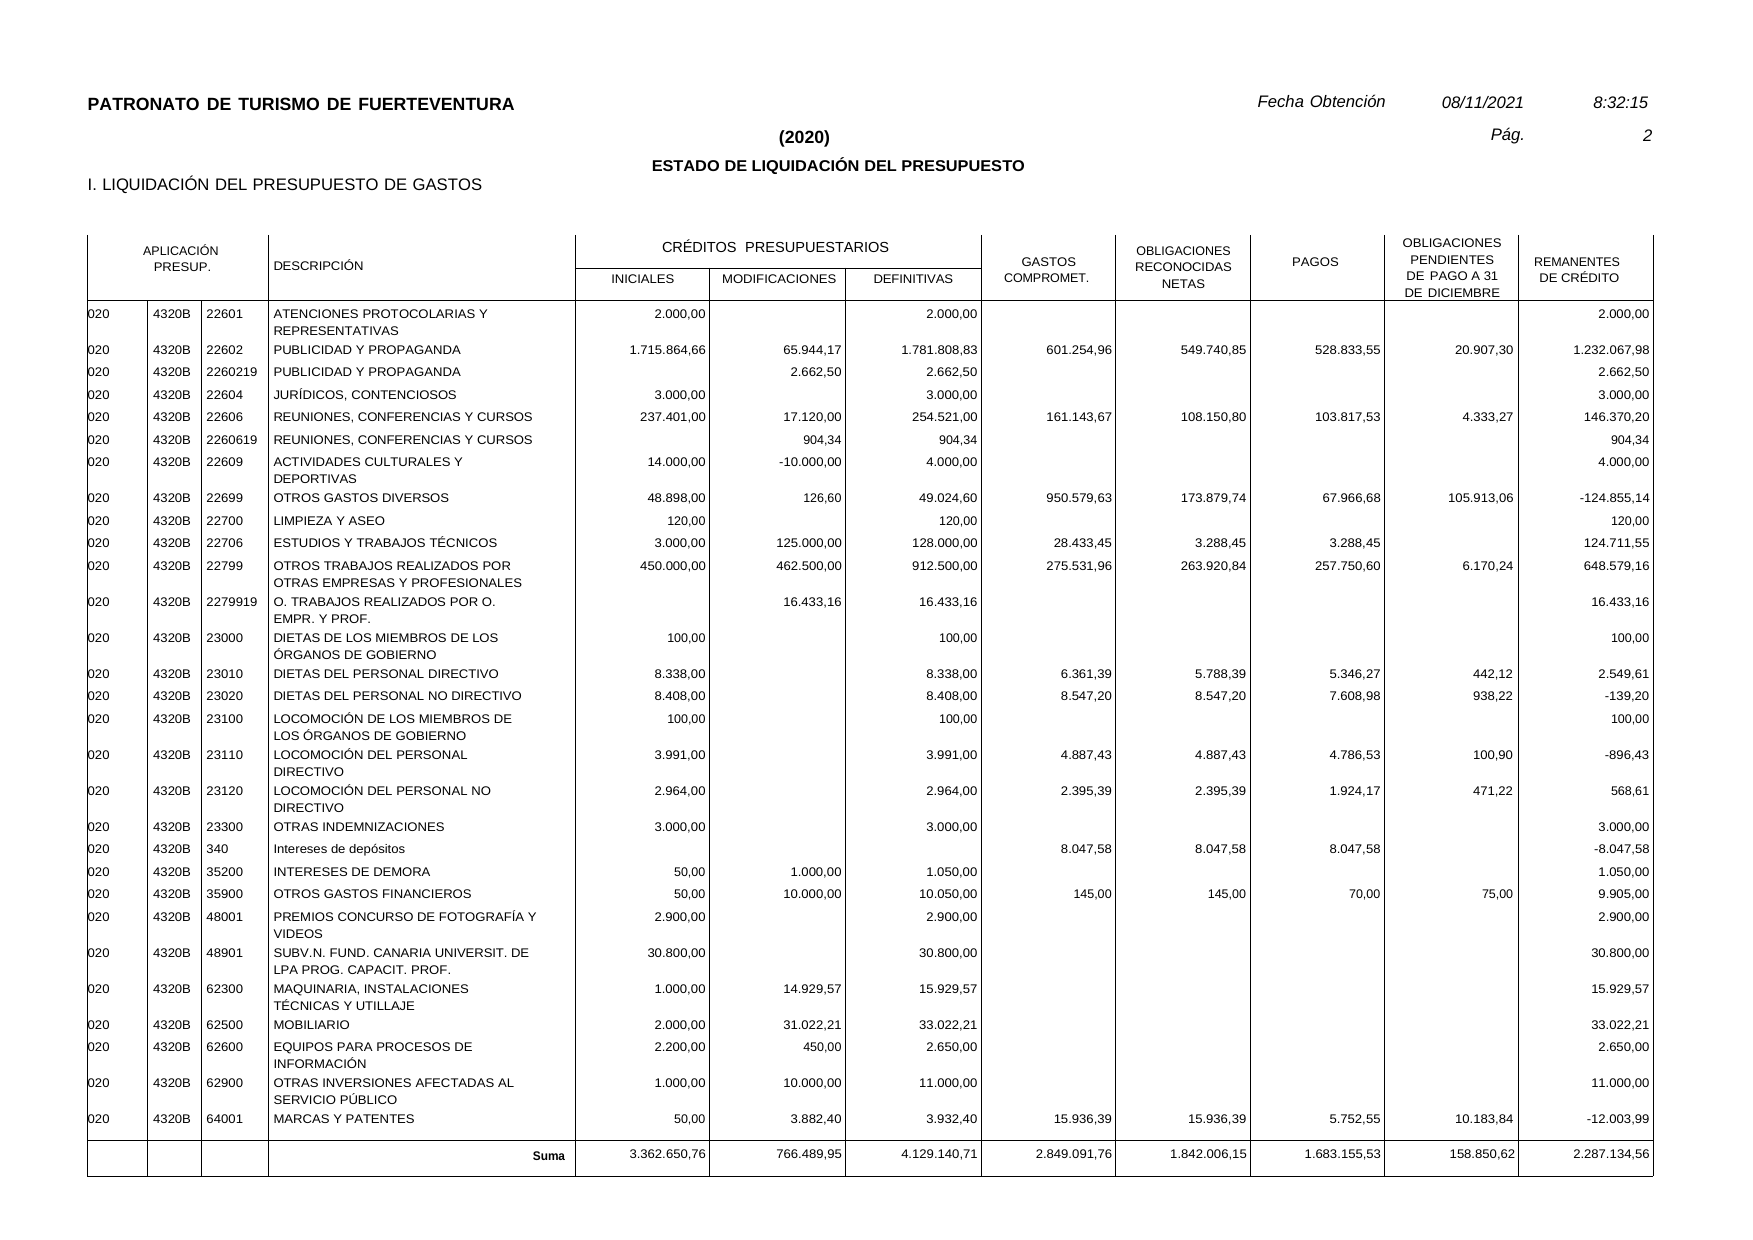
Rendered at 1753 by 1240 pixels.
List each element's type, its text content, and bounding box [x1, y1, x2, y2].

table_cell -896,43 [1519, 746, 1653, 764]
table_cell [846, 764, 981, 782]
table_cell LIMPIEZA Y ASEO [269, 510, 575, 532]
table_cell 15.936,39 [1116, 1110, 1250, 1140]
table_cell 1.715.864,66 [576, 341, 709, 361]
table_cell DIRECTIVO [269, 764, 575, 782]
table_cell 3.000,00 [576, 818, 709, 838]
table_cell 11.000,00 [846, 1074, 981, 1092]
table_cell 020 [88, 818, 147, 838]
table_cell 23100 [202, 708, 268, 728]
table_cell [202, 728, 268, 746]
table_cell [1385, 1037, 1518, 1056]
table_cell 3.932,40 [846, 1110, 981, 1140]
table_cell [1116, 962, 1250, 980]
table_cell [982, 980, 1115, 998]
table_cell [576, 839, 709, 861]
table_cell [1519, 611, 1653, 629]
table_header OBLIGACIONES RECONOCIDAS NETAS [1116, 235, 1250, 300]
table_cell 1.842.006,15 [1116, 1141, 1250, 1176]
table_cell 23010 [202, 665, 268, 686]
table_cell [710, 611, 845, 629]
table_cell INFORMACIÓN [269, 1056, 575, 1074]
table_cell [148, 323, 201, 341]
table_cell 65.944,17 [710, 301, 845, 361]
table_cell [88, 800, 147, 818]
table_cell 3.882,40 [710, 1110, 845, 1140]
table_cell [982, 708, 1115, 728]
table_cell [88, 926, 147, 944]
table_cell 020 [88, 1110, 147, 1140]
table_cell [148, 926, 201, 944]
table_cell [1251, 944, 1384, 962]
table_cell 4320B [148, 510, 201, 532]
table_cell 125.000,00 [710, 533, 845, 555]
table_cell REUNIONES, CONFERENCIAS Y CURSOS [269, 406, 575, 429]
table_cell LOS ÓRGANOS DE GOBIERNO [269, 728, 575, 746]
table_cell 4320B [148, 533, 201, 555]
table_cell 22799 [202, 555, 268, 575]
table_cell 4320B [148, 489, 201, 510]
table_cell 62300 [202, 980, 268, 998]
table_cell 8.047,58 [982, 839, 1115, 861]
table_cell [982, 800, 1115, 818]
table_cell [982, 471, 1115, 489]
table_cell 3.991,00 [576, 746, 709, 764]
table_cell [1385, 471, 1518, 489]
table_cell 16.433,16 [1519, 593, 1653, 611]
table_cell [710, 471, 845, 489]
table_cell [576, 1092, 709, 1110]
table_cell 4.129.140,71 [846, 1141, 981, 1176]
table_cell 100,00 [576, 708, 709, 728]
table_cell [710, 384, 845, 406]
table_cell 020 [88, 301, 147, 323]
table_cell [1251, 818, 1384, 838]
table_cell [710, 926, 845, 944]
table_cell [1385, 926, 1518, 944]
table_cell [88, 1056, 147, 1074]
table_cell [846, 471, 981, 489]
table_cell [576, 728, 709, 746]
table_cell [1116, 361, 1250, 384]
table_cell [1385, 998, 1518, 1016]
table_cell [982, 1056, 1115, 1074]
table_cell DEPORTIVAS [269, 471, 575, 489]
table_cell 3.000,00 [1519, 818, 1653, 838]
table_cell [1116, 1074, 1250, 1092]
table_cell 62900 [202, 1074, 268, 1092]
table_cell [1116, 471, 1250, 489]
table_cell 2.000,00 [576, 1016, 709, 1037]
table_cell 48.898,00 [576, 489, 709, 510]
table_cell 3.000,00 [576, 384, 709, 406]
table_cell 100,00 [1519, 708, 1653, 728]
table_header GASTOS COMPROMET. [982, 235, 1115, 300]
table_cell [1385, 575, 1518, 593]
table_cell [846, 926, 981, 944]
table_cell [1116, 629, 1250, 647]
table_cell [88, 471, 147, 489]
table_cell 020 [88, 593, 147, 611]
table_cell INTERESES DE DEMORA [269, 861, 575, 883]
table_cell 257.750,60 [1251, 555, 1384, 575]
table_cell ESTUDIOS Y TRABAJOS TÉCNICOS [269, 533, 575, 555]
table_cell DIETAS DEL PERSONAL DIRECTIVO [269, 665, 575, 686]
table_cell 2260219 [202, 361, 268, 384]
table_cell [710, 764, 845, 782]
table_cell [1251, 1074, 1384, 1092]
table_cell [576, 764, 709, 782]
table_cell [148, 962, 201, 980]
table_cell 2.662,50 [846, 361, 981, 384]
table_cell 4320B [148, 746, 201, 764]
table_cell [710, 728, 845, 746]
table_cell 128.000,00 [846, 533, 981, 555]
table_cell [202, 1056, 268, 1074]
table_cell [88, 611, 147, 629]
table_cell 108.150,80 [1116, 406, 1250, 429]
table_cell [1251, 906, 1384, 926]
table_cell DIRECTIVO [269, 800, 575, 818]
table_cell 23110 [202, 746, 268, 764]
table_cell 4320B [148, 665, 201, 686]
table_cell [1251, 611, 1384, 629]
table_cell [148, 800, 201, 818]
table_cell ÓRGANOS DE GOBIERNO [269, 647, 575, 665]
table_cell 3.288,45 [1116, 533, 1250, 555]
table_cell 8.338,00 [846, 665, 981, 686]
table_cell 3.288,45 [1251, 533, 1384, 555]
table_cell [982, 1037, 1115, 1056]
table_cell [982, 611, 1115, 629]
table_cell REUNIONES, CONFERENCIAS Y CURSOS [269, 429, 575, 451]
table_cell 4320B [148, 686, 201, 708]
table_cell 33.022,21 [846, 1016, 981, 1037]
table_cell 1.683.155,53 [1251, 1141, 1384, 1176]
table_cell 30.800,00 [576, 944, 709, 962]
table_cell 64001 [202, 1110, 268, 1140]
table_cell Intereses de depósitos [269, 839, 575, 861]
table_cell [576, 323, 709, 341]
table_cell 4320B [148, 406, 201, 429]
table_cell [1519, 1056, 1653, 1074]
table_cell [1385, 944, 1518, 962]
table_cell [846, 647, 981, 665]
table_cell [846, 323, 981, 341]
table_cell 23120 [202, 782, 268, 800]
table_cell [982, 510, 1115, 532]
table_cell SUBV.N. FUND. CANARIA UNIVERSIT. DE [269, 944, 575, 962]
table_cell [1385, 361, 1518, 384]
table_cell [710, 962, 845, 980]
table_cell [1116, 510, 1250, 532]
table_cell [1519, 728, 1653, 746]
table_cell 020 [88, 384, 147, 406]
table_cell 62600 [202, 1037, 268, 1056]
table_cell [1385, 647, 1518, 665]
table_cell [202, 926, 268, 944]
table_cell 23020 [202, 686, 268, 708]
table_cell [148, 764, 201, 782]
table_cell [1116, 1037, 1250, 1056]
table_cell [1251, 800, 1384, 818]
table_cell 2.395,39 [982, 782, 1115, 800]
table_cell 4.000,00 [1519, 451, 1653, 471]
table_cell [1116, 451, 1250, 471]
table_cell [88, 998, 147, 1016]
table_cell 146.370,20 [1519, 406, 1653, 429]
table_cell 020 [88, 1074, 147, 1092]
table_cell [1251, 980, 1384, 998]
table_cell [982, 861, 1115, 883]
table_cell INICIALES [576, 269, 709, 300]
table_header REMANENTES DE CRÉDITO [1519, 235, 1653, 300]
table_cell 020 [88, 629, 147, 647]
table_cell [1116, 1092, 1250, 1110]
table_cell TÉCNICAS Y UTILLAJE [269, 998, 575, 1016]
table_cell 120,00 [576, 510, 709, 532]
table_cell 3.362.650,76 [576, 1141, 709, 1176]
table_cell 1.781.808,83 [846, 341, 981, 361]
table_cell 2.900,00 [576, 906, 709, 926]
table_cell [982, 962, 1115, 980]
table_cell [202, 323, 268, 341]
table_cell 4.000,00 [846, 451, 981, 471]
table_cell [1251, 962, 1384, 980]
table_cell VIDEOS [269, 926, 575, 944]
table_cell [1385, 764, 1518, 782]
table_cell 100,90 [1385, 746, 1518, 764]
table_cell 7.608,98 [1251, 686, 1384, 708]
table_cell 10.000,00 [710, 884, 845, 906]
table_cell 4320B [148, 861, 201, 883]
table_cell [202, 1092, 268, 1110]
table_cell [982, 575, 1115, 593]
table_cell OTRAS INDEMNIZACIONES [269, 818, 575, 838]
table_cell 020 [88, 1016, 147, 1037]
table_cell 11.000,00 [1519, 1074, 1653, 1092]
table_cell [1251, 728, 1384, 746]
table_cell [982, 1016, 1115, 1037]
table_cell 020 [88, 489, 147, 510]
table_cell LOCOMOCIÓN DEL PERSONAL NO [269, 782, 575, 800]
table_cell [710, 944, 845, 962]
table_cell [1251, 429, 1384, 451]
table_cell [982, 451, 1115, 471]
table_cell MAQUINARIA, INSTALACIONES [269, 980, 575, 998]
table_cell [1251, 1056, 1384, 1074]
table_cell 31.022,21 [710, 1016, 845, 1037]
table_cell 75,00 [1385, 884, 1518, 906]
table_cell EMPR. Y PROF. [269, 611, 575, 629]
table_cell 50,00 [576, 884, 709, 906]
table_cell JURÍDICOS, CONTENCIOSOS [269, 384, 575, 406]
table_cell [1251, 998, 1384, 1016]
table_cell [88, 728, 147, 746]
table_cell 22706 [202, 533, 268, 555]
table_cell 450,00 [710, 1037, 845, 1056]
table_cell [982, 1092, 1115, 1110]
table_cell 601.254,96 [982, 301, 1115, 361]
table_cell 33.022,21 [1519, 1016, 1653, 1037]
table_cell [576, 647, 709, 665]
table_cell [1116, 764, 1250, 782]
table_cell [1519, 647, 1653, 665]
table_cell 020 [88, 406, 147, 429]
table_cell 100,00 [846, 708, 981, 728]
table_cell [88, 647, 147, 665]
table_cell 22609 [202, 451, 268, 471]
table_cell 23000 [202, 629, 268, 647]
table_cell 4320B [148, 944, 201, 962]
table_cell 904,34 [1519, 429, 1653, 451]
table_cell [1519, 323, 1653, 341]
table_cell [1116, 611, 1250, 629]
table_cell 912.500,00 [846, 555, 981, 575]
table_cell OTRAS INVERSIONES AFECTADAS AL [269, 1074, 575, 1092]
table_cell LPA PROG. CAPACIT. PROF. [269, 962, 575, 980]
table_cell [1251, 647, 1384, 665]
table_cell [148, 611, 201, 629]
table_cell [846, 839, 981, 861]
table_cell [1519, 1092, 1653, 1110]
table_cell 1.000,00 [710, 861, 845, 883]
table_cell [1385, 800, 1518, 818]
table_cell [202, 575, 268, 593]
table_header DESCRIPCIÓN [269, 235, 575, 300]
table_cell 020 [88, 429, 147, 451]
table_cell PUBLICIDAD Y PROPAGANDA [269, 341, 575, 361]
table_cell [576, 593, 709, 611]
table_cell 8.408,00 [576, 686, 709, 708]
table_cell [982, 818, 1115, 838]
table_cell 6.170,24 [1385, 555, 1518, 575]
table_cell 4320B [148, 629, 201, 647]
table_cell 8.408,00 [846, 686, 981, 708]
table_cell [982, 593, 1115, 611]
table_cell [1519, 926, 1653, 944]
table_cell [1251, 861, 1384, 883]
table_cell 30.800,00 [846, 944, 981, 962]
table_cell 9.905,00 [1519, 884, 1653, 906]
table_cell [846, 998, 981, 1016]
table_cell [1251, 1016, 1384, 1037]
table_cell 16.433,16 [846, 593, 981, 611]
table_cell 4320B [148, 884, 201, 906]
table_cell [576, 962, 709, 980]
table_cell [1116, 980, 1250, 998]
table_cell [148, 647, 201, 665]
table_cell 020 [88, 839, 147, 861]
table_cell 173.879,74 [1116, 489, 1250, 510]
table_cell 23300 [202, 818, 268, 838]
table_cell 2.849.091,76 [982, 1141, 1115, 1176]
table_cell [982, 998, 1115, 1016]
table_cell LOCOMOCIÓN DE LOS MIEMBROS DE [269, 708, 575, 728]
table_cell [710, 629, 845, 647]
table_cell [1385, 384, 1518, 406]
table_cell 10.050,00 [846, 884, 981, 906]
table_cell [148, 998, 201, 1016]
table_cell 4.887,43 [982, 746, 1115, 764]
table_cell [1251, 708, 1384, 728]
table_cell [1385, 728, 1518, 746]
table_cell 3.000,00 [846, 384, 981, 406]
table_cell [576, 926, 709, 944]
table_cell [576, 1056, 709, 1074]
table_cell [710, 708, 845, 728]
table_cell [710, 510, 845, 532]
table_cell [710, 906, 845, 926]
table_cell [576, 575, 709, 593]
table_cell 35200 [202, 861, 268, 883]
table_cell [710, 1056, 845, 1074]
table_cell 3.000,00 [1519, 384, 1653, 406]
table_cell 15.929,57 [1519, 980, 1653, 998]
table_cell REPRESENTATIVAS [269, 323, 575, 341]
table_cell 020 [88, 451, 147, 471]
table_cell SERVICIO PÚBLICO [269, 1092, 575, 1110]
table_cell 450.000,00 [576, 555, 709, 575]
table_cell 14.929,57 [710, 980, 845, 998]
table_cell [982, 361, 1115, 384]
table_cell [1385, 906, 1518, 926]
table_cell 15.929,57 [846, 980, 981, 998]
table_cell [982, 728, 1115, 746]
table_cell 4320B [148, 451, 201, 471]
table_cell 1.050,00 [846, 861, 981, 883]
table_cell 105.913,06 [1385, 489, 1518, 510]
table_cell 2.000,00 [1519, 301, 1653, 323]
table_cell 020 [88, 686, 147, 708]
table_cell 4320B [148, 708, 201, 728]
table_cell [1385, 980, 1518, 998]
table_cell 275.531,96 [982, 555, 1115, 575]
table_cell 2279919 [202, 593, 268, 611]
table_cell [710, 746, 845, 764]
table_cell [1385, 429, 1518, 451]
table_cell [148, 575, 201, 593]
table_cell 237.401,00 [576, 406, 709, 429]
table_cell [710, 782, 845, 800]
table_cell [1116, 998, 1250, 1016]
table_cell [202, 611, 268, 629]
table_cell [1385, 533, 1518, 555]
table_cell [710, 998, 845, 1016]
table_cell 4320B [148, 980, 201, 998]
table_cell 2.200,00 [576, 1037, 709, 1056]
table_cell 2.650,00 [846, 1037, 981, 1056]
table_cell 904,34 [710, 429, 845, 451]
table_cell [846, 575, 981, 593]
table_cell [1251, 1092, 1384, 1110]
table_cell [1519, 764, 1653, 782]
table_header APLICACIÓN PRESUP. [88, 235, 268, 300]
table_cell Suma [269, 1141, 575, 1176]
table_cell [1251, 510, 1384, 532]
table_cell 20.907,30 [1385, 301, 1518, 361]
table_cell 8.047,58 [1116, 839, 1250, 861]
table_cell 2.964,00 [846, 782, 981, 800]
table_cell 4.887,43 [1116, 746, 1250, 764]
table_cell DIETAS DEL PERSONAL NO DIRECTIVO [269, 686, 575, 708]
table_cell [1251, 593, 1384, 611]
table_cell [1116, 818, 1250, 838]
table_cell 020 [88, 884, 147, 906]
table_cell [88, 1092, 147, 1110]
table_cell 1.000,00 [576, 980, 709, 998]
table_cell 1.924,17 [1251, 782, 1384, 800]
table_cell O. TRABAJOS REALIZADOS POR O. [269, 593, 575, 611]
table_cell [1385, 1092, 1518, 1110]
table_cell [1385, 861, 1518, 883]
table_header CRÉDITOS PRESUPUESTARIOS [576, 235, 981, 267]
table_cell PREMIOS CONCURSO DE FOTOGRAFÍA Y [269, 906, 575, 926]
table_cell [1251, 764, 1384, 782]
table_cell 8.338,00 [576, 665, 709, 686]
table_cell 950.579,63 [982, 489, 1115, 510]
table_cell [846, 962, 981, 980]
table_cell 020 [88, 980, 147, 998]
table_cell [148, 1092, 201, 1110]
table_cell [710, 839, 845, 861]
table_cell 14.000,00 [576, 451, 709, 471]
table_cell 020 [88, 555, 147, 575]
table_cell [1251, 471, 1384, 489]
table_cell [1385, 611, 1518, 629]
table_cell 4.786,53 [1251, 746, 1384, 764]
table_cell [1251, 629, 1384, 647]
table_cell [576, 611, 709, 629]
table_cell [710, 575, 845, 593]
table_cell 4320B [148, 1110, 201, 1140]
table_cell [1519, 575, 1653, 593]
table_cell 020 [88, 746, 147, 764]
table_cell [1116, 944, 1250, 962]
table_cell [1385, 839, 1518, 861]
table_cell [148, 1056, 201, 1074]
table_cell 1.232.067,98 [1519, 341, 1653, 361]
table_cell 020 [88, 782, 147, 800]
table_cell 124.711,55 [1519, 533, 1653, 555]
table_cell 020 [88, 361, 147, 384]
table_cell 50,00 [576, 1110, 709, 1140]
table_cell 3.000,00 [846, 818, 981, 838]
table_cell 904,34 [846, 429, 981, 451]
table_cell [1385, 1074, 1518, 1092]
table_cell 2.549,61 [1519, 665, 1653, 686]
table_cell 16.433,16 [710, 593, 845, 611]
table_cell 020 [88, 944, 147, 962]
table_cell [1116, 926, 1250, 944]
table_cell 3.991,00 [846, 746, 981, 764]
table_cell 4320B [148, 1037, 201, 1056]
table_cell 471,22 [1385, 782, 1518, 800]
table_cell MARCAS Y PATENTES [269, 1110, 575, 1140]
table_cell 4320B [148, 301, 201, 323]
table_cell [846, 1092, 981, 1110]
table_cell [982, 429, 1115, 451]
table_cell 340 [202, 839, 268, 861]
table_cell [982, 384, 1115, 406]
table_cell 10.000,00 [710, 1074, 845, 1092]
table_cell [846, 728, 981, 746]
table_cell 4320B [148, 1016, 201, 1037]
table_cell 2.395,39 [1116, 782, 1250, 800]
table_cell 3.000,00 [576, 533, 709, 555]
table_cell [1116, 861, 1250, 883]
table_cell -139,20 [1519, 686, 1653, 708]
table_header PAGOS [1251, 235, 1384, 300]
table_cell [982, 926, 1115, 944]
table_cell 2.964,00 [576, 782, 709, 800]
table_cell 462.500,00 [710, 555, 845, 575]
table_cell [982, 647, 1115, 665]
table_cell 120,00 [1519, 510, 1653, 532]
table_cell [846, 611, 981, 629]
table_cell 67.966,68 [1251, 489, 1384, 510]
table_cell [1116, 1016, 1250, 1037]
table_cell [1116, 429, 1250, 451]
table_cell -10.000,00 [710, 451, 845, 471]
table_cell 1.000,00 [576, 1074, 709, 1092]
table_cell 5.788,39 [1116, 665, 1250, 686]
table_cell [202, 1141, 268, 1176]
table_cell OTRAS EMPRESAS Y PROFESIONALES [269, 575, 575, 593]
table_cell 8.547,20 [1116, 686, 1250, 708]
table_cell 4320B [148, 906, 201, 926]
table_cell 35900 [202, 884, 268, 906]
table_cell [1519, 998, 1653, 1016]
table_cell [1385, 708, 1518, 728]
table_cell 4320B [148, 818, 201, 838]
table_cell [1251, 926, 1384, 944]
table_cell [1116, 575, 1250, 593]
table_cell 145,00 [1116, 884, 1250, 906]
table_cell [1116, 800, 1250, 818]
table_cell 5.752,55 [1251, 1110, 1384, 1140]
table_cell [1385, 1056, 1518, 1074]
table_cell 4320B [148, 429, 201, 451]
table_cell 528.833,55 [1251, 301, 1384, 361]
table_cell [576, 800, 709, 818]
table_cell [1385, 1016, 1518, 1037]
table_cell MODIFICACIONES [710, 269, 845, 300]
table_cell [576, 471, 709, 489]
table_cell 2260619 [202, 429, 268, 451]
table_cell [202, 764, 268, 782]
table_cell 4320B [148, 384, 201, 406]
table_cell [982, 944, 1115, 962]
table_cell -12.003,99 [1519, 1110, 1653, 1140]
table_cell 126,60 [710, 489, 845, 510]
table_cell [1251, 451, 1384, 471]
table_cell 020 [88, 510, 147, 532]
table_header OBLIGACIONES PENDIENTES DE PAGO A 31 DE DICIEMBRE [1385, 235, 1518, 300]
table_cell 17.120,00 [710, 406, 845, 429]
table_cell 15.936,39 [982, 1110, 1115, 1140]
table_cell [710, 800, 845, 818]
table_cell 22601 [202, 301, 268, 323]
table_cell 30.800,00 [1519, 944, 1653, 962]
table_cell [1385, 629, 1518, 647]
table_cell 020 [88, 861, 147, 883]
table_cell 2.000,00 [846, 301, 981, 323]
table_cell [1116, 1056, 1250, 1074]
table_cell 2.662,50 [710, 361, 845, 384]
table_cell 1.050,00 [1519, 861, 1653, 883]
table_cell 4320B [148, 361, 201, 384]
table_cell [1116, 708, 1250, 728]
table_cell 2.287.134,56 [1519, 1141, 1653, 1176]
table_cell 020 [88, 665, 147, 686]
table_cell 938,22 [1385, 686, 1518, 708]
table_cell 254.521,00 [846, 406, 981, 429]
table_cell 10.183,84 [1385, 1110, 1518, 1140]
table_cell [710, 1092, 845, 1110]
table_cell 70,00 [1251, 884, 1384, 906]
table_cell [1251, 361, 1384, 384]
table_cell 766.489,95 [710, 1141, 845, 1176]
table_cell 4.333,27 [1385, 406, 1518, 429]
table_cell [148, 1141, 201, 1176]
table_cell 22604 [202, 384, 268, 406]
table_cell [710, 647, 845, 665]
table_cell 100,00 [576, 629, 709, 647]
table_cell OTROS GASTOS DIVERSOS [269, 489, 575, 510]
table_cell -8.047,58 [1519, 839, 1653, 861]
table_cell [1116, 728, 1250, 746]
table_cell [576, 361, 709, 384]
table_cell 48001 [202, 906, 268, 926]
table_cell [1251, 575, 1384, 593]
table_cell [1519, 962, 1653, 980]
table_cell 100,00 [1519, 629, 1653, 647]
table_cell [1116, 906, 1250, 926]
table_cell 2.900,00 [846, 906, 981, 926]
table_cell 2.650,00 [1519, 1037, 1653, 1056]
table_cell [88, 575, 147, 593]
table_cell [710, 665, 845, 686]
table_cell 22699 [202, 489, 268, 510]
table_cell [1519, 471, 1653, 489]
table_cell [1385, 593, 1518, 611]
table_cell 6.361,39 [982, 665, 1115, 686]
table_cell [710, 686, 845, 708]
table_cell 4320B [148, 593, 201, 611]
table_cell [576, 429, 709, 451]
table_cell 49.024,60 [846, 489, 981, 510]
table_cell 549.740,85 [1116, 301, 1250, 361]
table_cell 145,00 [982, 884, 1115, 906]
table_cell 2.000,00 [576, 301, 709, 323]
table_cell [1385, 510, 1518, 532]
table_cell 4320B [148, 839, 201, 861]
table_cell DIETAS DE LOS MIEMBROS DE LOS [269, 629, 575, 647]
table_cell [88, 962, 147, 980]
table_cell PUBLICIDAD Y PROPAGANDA [269, 361, 575, 384]
table_cell [88, 764, 147, 782]
table_cell [88, 323, 147, 341]
table_cell [1116, 647, 1250, 665]
table_cell 442,12 [1385, 665, 1518, 686]
table_cell [710, 818, 845, 838]
table_cell [202, 962, 268, 980]
table_cell 161.143,67 [982, 406, 1115, 429]
table_cell 5.346,27 [1251, 665, 1384, 686]
table_cell [202, 471, 268, 489]
table_cell [202, 647, 268, 665]
table_cell [982, 1074, 1115, 1092]
table_cell 28.433,45 [982, 533, 1115, 555]
table_cell 020 [88, 708, 147, 728]
table_cell 4320B [148, 1074, 201, 1092]
table_cell 62500 [202, 1016, 268, 1037]
table_cell MOBILIARIO [269, 1016, 575, 1037]
table_cell DEFINITIVAS [846, 269, 981, 300]
table_cell 100,00 [846, 629, 981, 647]
table_cell 158.850,62 [1385, 1141, 1518, 1176]
table_cell 48901 [202, 944, 268, 962]
table_cell [1116, 384, 1250, 406]
table_cell 263.920,84 [1116, 555, 1250, 575]
table_cell [982, 906, 1115, 926]
table_cell 4320B [148, 782, 201, 800]
table_cell 22606 [202, 406, 268, 429]
table_cell 22700 [202, 510, 268, 532]
table_cell [148, 728, 201, 746]
table_cell [1116, 593, 1250, 611]
table_cell 8.547,20 [982, 686, 1115, 708]
table_cell [148, 471, 201, 489]
table_cell [1385, 451, 1518, 471]
table_cell [1519, 800, 1653, 818]
table_cell [1251, 384, 1384, 406]
table_cell [576, 998, 709, 1016]
table_cell [88, 1141, 147, 1176]
table_cell 103.817,53 [1251, 406, 1384, 429]
table_cell 4320B [148, 341, 201, 361]
table_cell 2.900,00 [1519, 906, 1653, 926]
table_cell 2.662,50 [1519, 361, 1653, 384]
table_cell OTROS GASTOS FINANCIEROS [269, 884, 575, 906]
table_cell 120,00 [846, 510, 981, 532]
table_cell [202, 998, 268, 1016]
table_cell [1385, 818, 1518, 838]
table_cell 020 [88, 1037, 147, 1056]
table_cell EQUIPOS PARA PROCESOS DE [269, 1037, 575, 1056]
table_cell ATENCIONES PROTOCOLARIAS Y [269, 301, 575, 323]
table_cell 020 [88, 533, 147, 555]
table_cell LOCOMOCIÓN DEL PERSONAL [269, 746, 575, 764]
table_cell -124.855,14 [1519, 489, 1653, 510]
table_cell 648.579,16 [1519, 555, 1653, 575]
table_cell [1385, 962, 1518, 980]
table_cell [846, 1056, 981, 1074]
table_cell ACTIVIDADES CULTURALES Y [269, 451, 575, 471]
table_cell [982, 764, 1115, 782]
table_cell [846, 800, 981, 818]
table_cell 568,61 [1519, 782, 1653, 800]
table_cell 020 [88, 341, 147, 361]
table_cell [202, 800, 268, 818]
table_cell [1251, 1037, 1384, 1056]
table_cell 50,00 [576, 861, 709, 883]
table_cell 020 [88, 906, 147, 926]
table_cell 22602 [202, 341, 268, 361]
table_cell 8.047,58 [1251, 839, 1384, 861]
table_cell 4320B [148, 555, 201, 575]
table_cell OTROS TRABAJOS REALIZADOS POR [269, 555, 575, 575]
table_cell [982, 629, 1115, 647]
